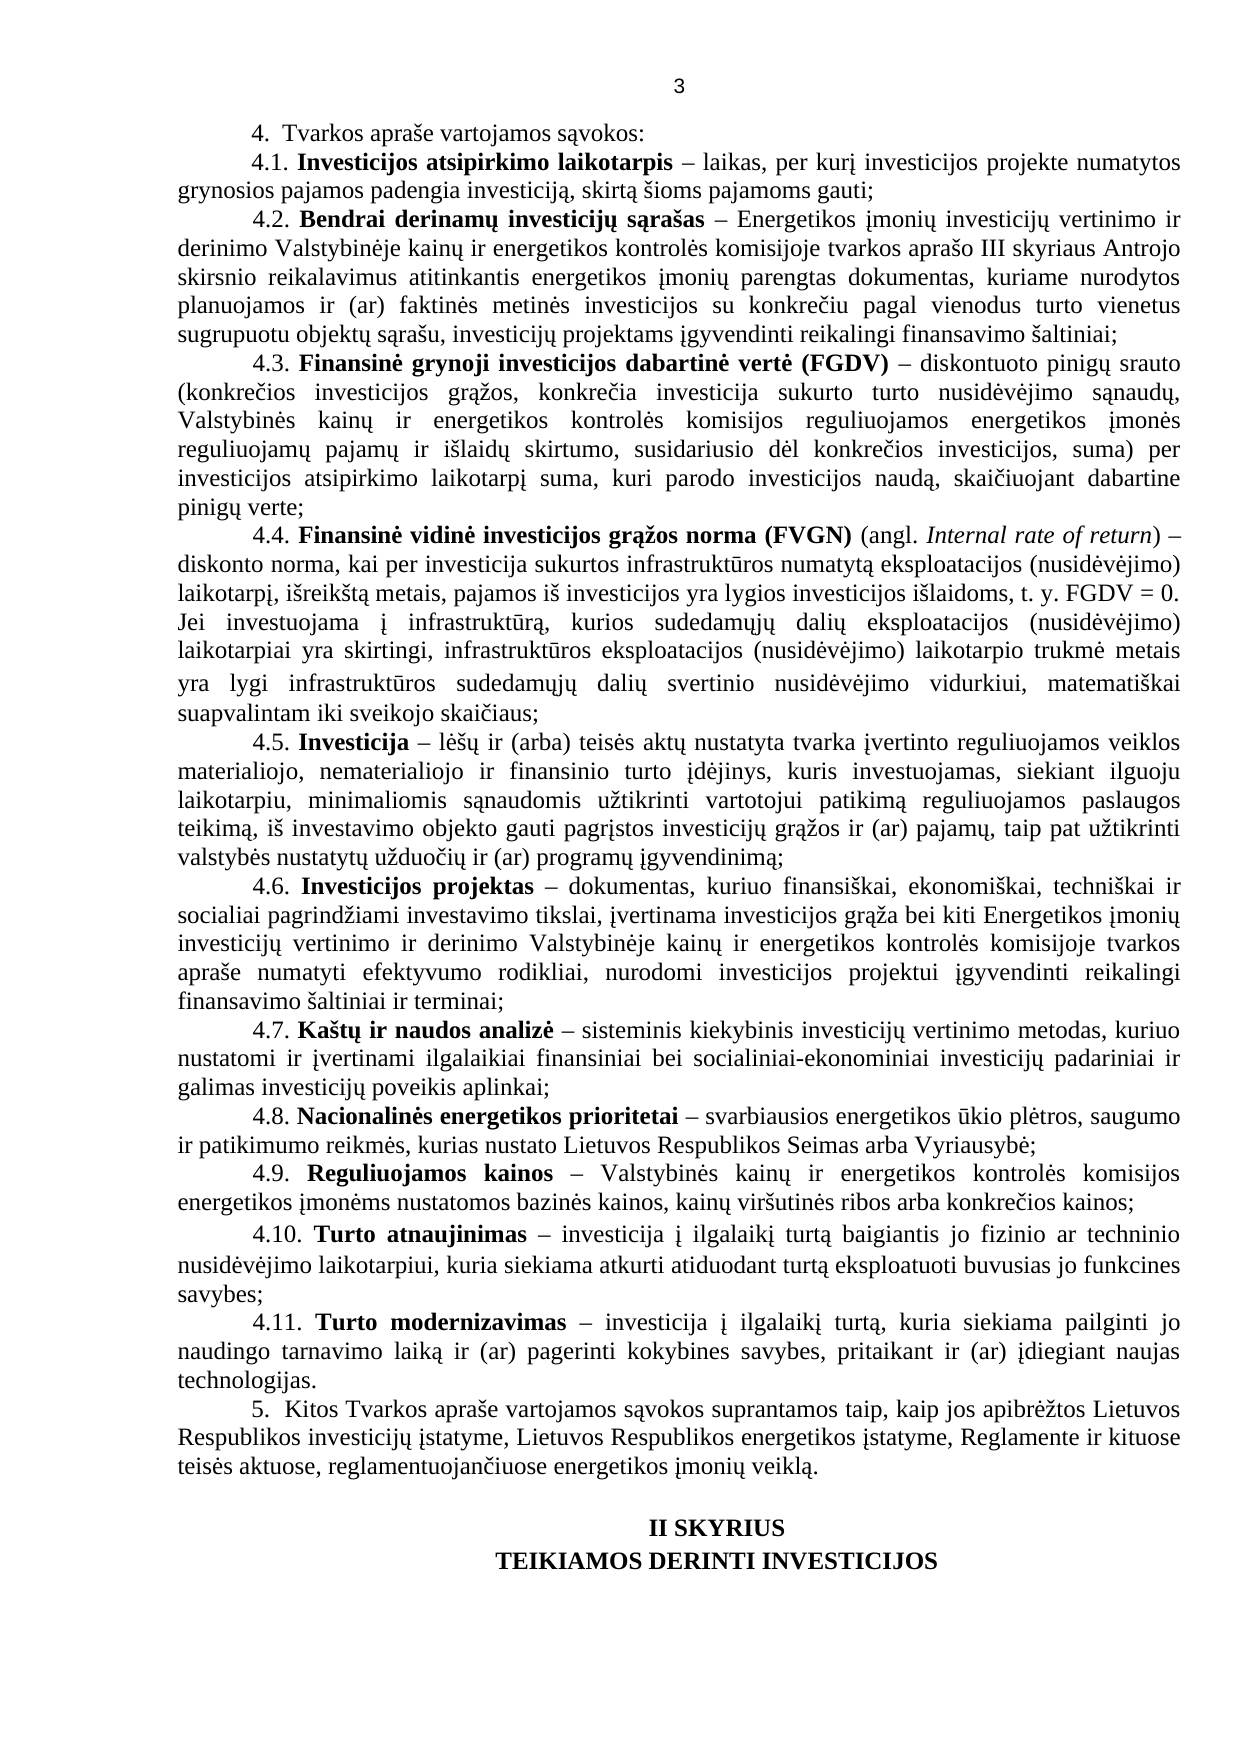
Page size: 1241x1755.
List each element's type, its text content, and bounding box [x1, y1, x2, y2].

text 4.2. Bendrai derinamų investicijų sąrašas – Energetikos įmonių investicijų vertinimo ir derinimo Valstybinėje kainų ir energetikos kontrolės komisijoje tvarkos aprašo III skyriaus Antrojo skirsnio reikalavimus atitinkantis energetikos įmonių parengtas dokumentas, kuriame nurodytos planuojamos ir (ar) faktinės metinės investicijos su konkrečiu pagal vienodus turto vienetus sugrupuotu objektų sąrašu, investicijų projektams įgyvendinti reikalingi finansavimo šaltiniai; [177, 204, 1181, 348]
text 4.10. Turto atnaujinimas – investicija į ilgalaikį turtą baigiantis jo fizinio ar techninio nusidėvėjimo laikotarpiui, kuria siekiama atkurti atiduodant turtą eksploatuoti buvusias jo funkcines savybes; [177, 1216, 1181, 1307]
text 4.7. Kaštų ir naudos analizė – sisteminis kiekybinis investicijų vertinimo metodas, kuriuo nustatomi ir įvertinami ilgalaikiai finansiniai bei socialiniai-ekonominiai investicijų padariniai ir galimas investicijų poveikis aplinkai; [177, 1015, 1181, 1101]
text 4.3. Finansinė grynoji investicijos dabartinė vertė (FGDV) – diskontuoto pinigų srauto (konkrečios investicijos grąžos, konkrečia investicija sukurto turto nusidėvėjimo sąnaudų, Valstybinės kainų ir energetikos kontrolės komisijos reguliuojamos energetikos įmonės reguliuojamų pajamų ir išlaidų skirtumo, susidariusio dėl konkrečios investicijos, suma) per investicijos atsipirkimo laikotarpį suma, kuri parodo investicijos naudą, skaičiuojant dabartine pinigų verte; [177, 348, 1181, 521]
text 4.5. Investicija – lėšų ir (arba) teisės aktų nustatyta tvarka įvertinto reguliuojamos veiklos materialiojo, nematerialiojo ir finansinio turto įdėjinys, kuris investuojamas, siekiant ilguoju laikotarpiu, minimaliomis sąnaudomis užtikrinti vartotojui patikimą reguliuojamos paslaugos teikimą, iš investavimo objekto gauti pagrįstos investicijų grąžos ir (ar) pajamų, taip pat užtikrinti valstybės nustatytų užduočių ir (ar) programų įgyvendinimą; [177, 727, 1181, 871]
text 4. Tvarkos apraše vartojamos sąvokos: [177, 118, 1181, 147]
text 4.4. Finansinė vidinė investicijos grąžos norma (FVGN) (angl. Internal rate of return) – diskonto norma, kai per investicija sukurtos infrastruktūros numatytą eksploatacijos (nusidėvėjimo) laikotarpį, išreikštą metais, pajamos iš investicijos yra lygios investicijos išlaidoms, t. y. FGDV = 0. Jei investuojama į infrastruktūrą, kurios sudedamųjų dalių eksploatacijos (nusidėvėjimo) laikotarpiai yra skirtingi, infrastruktūros eksploatacijos (nusidėvėjimo) laikotarpio trukmė metais yra lygi infrastruktūros sudedamųjų dalių svertinio nusidėvėjimo vidurkiui, matematiškai suapvalintam iki sveikojo skaičiaus; [177, 521, 1181, 727]
text II skyrius [177, 1513, 1181, 1542]
text 4.11. Turto modernizavimas – investicija į ilgalaikį turtą, kuria siekiama pailginti jo naudingo tarnavimo laiką ir (ar) pagerinti kokybines savybes, pritaikant ir (ar) įdiegiant naujas technologijas. [177, 1307, 1181, 1394]
text 4.8. Nacionalinės energetikos prioritetai – svarbiausios energetikos ūkio plėtros, saugumo ir patikimumo reikmės, kurias nustato Lietuvos Respublikos Seimas arba Vyriausybė; [177, 1101, 1181, 1158]
text 4.1. Investicijos atsipirkimo laikotarpis – laikas, per kurį investicijos projekte numatytos grynosios pajamos padengia investiciją, skirtą šioms pajamoms gauti; [177, 147, 1181, 204]
text 5. Kitos Tvarkos apraše vartojamos sąvokos suprantamos taip, kaip jos apibrėžtos Lietuvos Respublikos investicijų įstatyme, Lietuvos Respublikos energetikos įstatyme, Reglamente ir kituose teisės aktuose, reglamentuojančiuose energetikos įmonių veiklą. [177, 1394, 1181, 1480]
text 4.6. Investicijos projektas – dokumentas, kuriuo finansiškai, ekonomiškai, techniškai ir socialiai pagrindžiami investavimo tikslai, įvertinama investicijos grąža bei kiti Energetikos įmonių investicijų vertinimo ir derinimo Valstybinėje kainų ir energetikos kontrolės komisijoje tvarkos apraše numatyti efektyvumo rodikliai, nurodomi investicijos projektui įgyvendinti reikalingi finansavimo šaltiniai ir terminai; [177, 871, 1181, 1015]
text 4.9. Reguliuojamos kainos – Valstybinės kainų ir energetikos kontrolės komisijos energetikos įmonėms nustatomos bazinės kainos, kainų viršutinės ribos arba konkrečios kainos; [177, 1158, 1181, 1216]
text teikiamos derinti investicijos [177, 1546, 1181, 1575]
